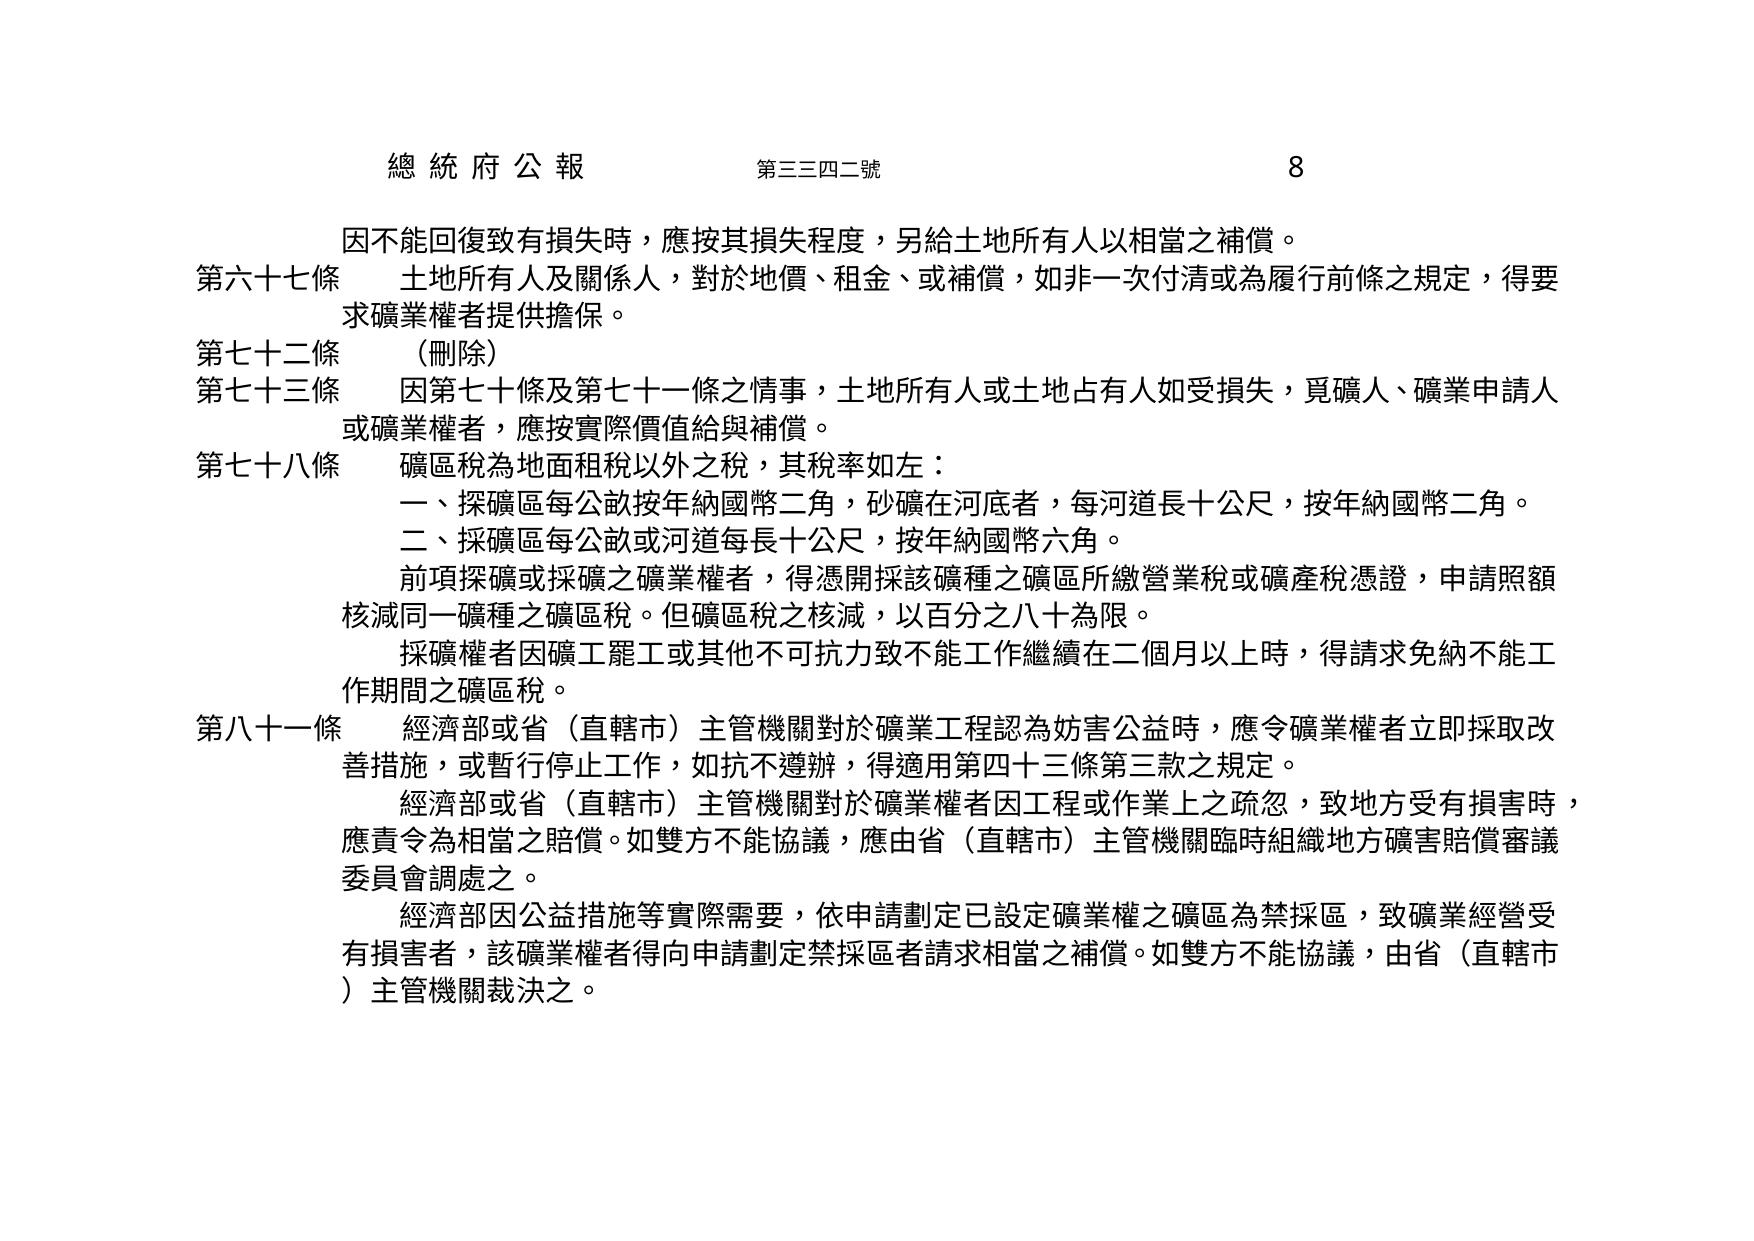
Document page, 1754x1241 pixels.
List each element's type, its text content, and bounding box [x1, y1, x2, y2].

text 第七十二條 （刪除） [195, 334, 1559, 372]
text 經濟部因公益措施等實際需要，依申請劃定已設定礦業權之礦區為禁採區，致礦業經營受有損害者，該礦業權者得向申請劃定禁採區者請求相當之補償。如雙方不能協議，由省（直轄市）主管機關裁決之。 [341, 897, 1559, 1009]
text 第七十三條 因第七十條及第七十一條之情事，土地所有人或土地占有人如受損失，覓礦人、礦業申請人或礦業權者，應按實際價值給與補償。 [195, 372, 1559, 447]
text 因不能回復致有損失時，應按其損失程度，另給土地所有人以相當之補償。 [195, 222, 1559, 259]
text 第六十七條 土地所有人及關係人，對於地價、租金、或補償，如非一次付清或為履行前條之規定，得要求礦業權者提供擔保。 [195, 259, 1559, 334]
text 前項探礦或採礦之礦業權者，得憑開採該礦種之礦區所繳營業稅或礦產稅憑證，申請照額核減同一礦種之礦區稅。但礦區稅之核減，以百分之八十為限。 [341, 559, 1559, 634]
text 第七十八條 礦區稅為地面租稅以外之稅，其稅率如左： [195, 447, 1559, 484]
text 一、探礦區每公畝按年納國幣二角，砂礦在河底者，每河道長十公尺，按年納國幣二角。 [399, 484, 1559, 522]
text 採礦權者因礦工罷工或其他不可抗力致不能工作繼續在二個月以上時，得請求免納不能工作期間之礦區稅。 [341, 634, 1559, 709]
text 二、採礦區每公畝或河道每長十公尺，按年納國幣六角。 [399, 522, 1559, 559]
text 經濟部或省（直轄市）主管機關對於礦業權者因工程或作業上之疏忽，致地方受有損害時，應責令為相當之賠償。如雙方不能協議，應由省（直轄市）主管機關臨時組織地方礦害賠償審議委員會調處之。 [341, 784, 1559, 897]
text 第八十一條 經濟部或省（直轄市）主管機關對於礦業工程認為妨害公益時，應令礦業權者立即採取改善措施，或暫行停止工作，如抗不遵辦，得適用第四十三條第三款之規定。 [195, 709, 1559, 784]
